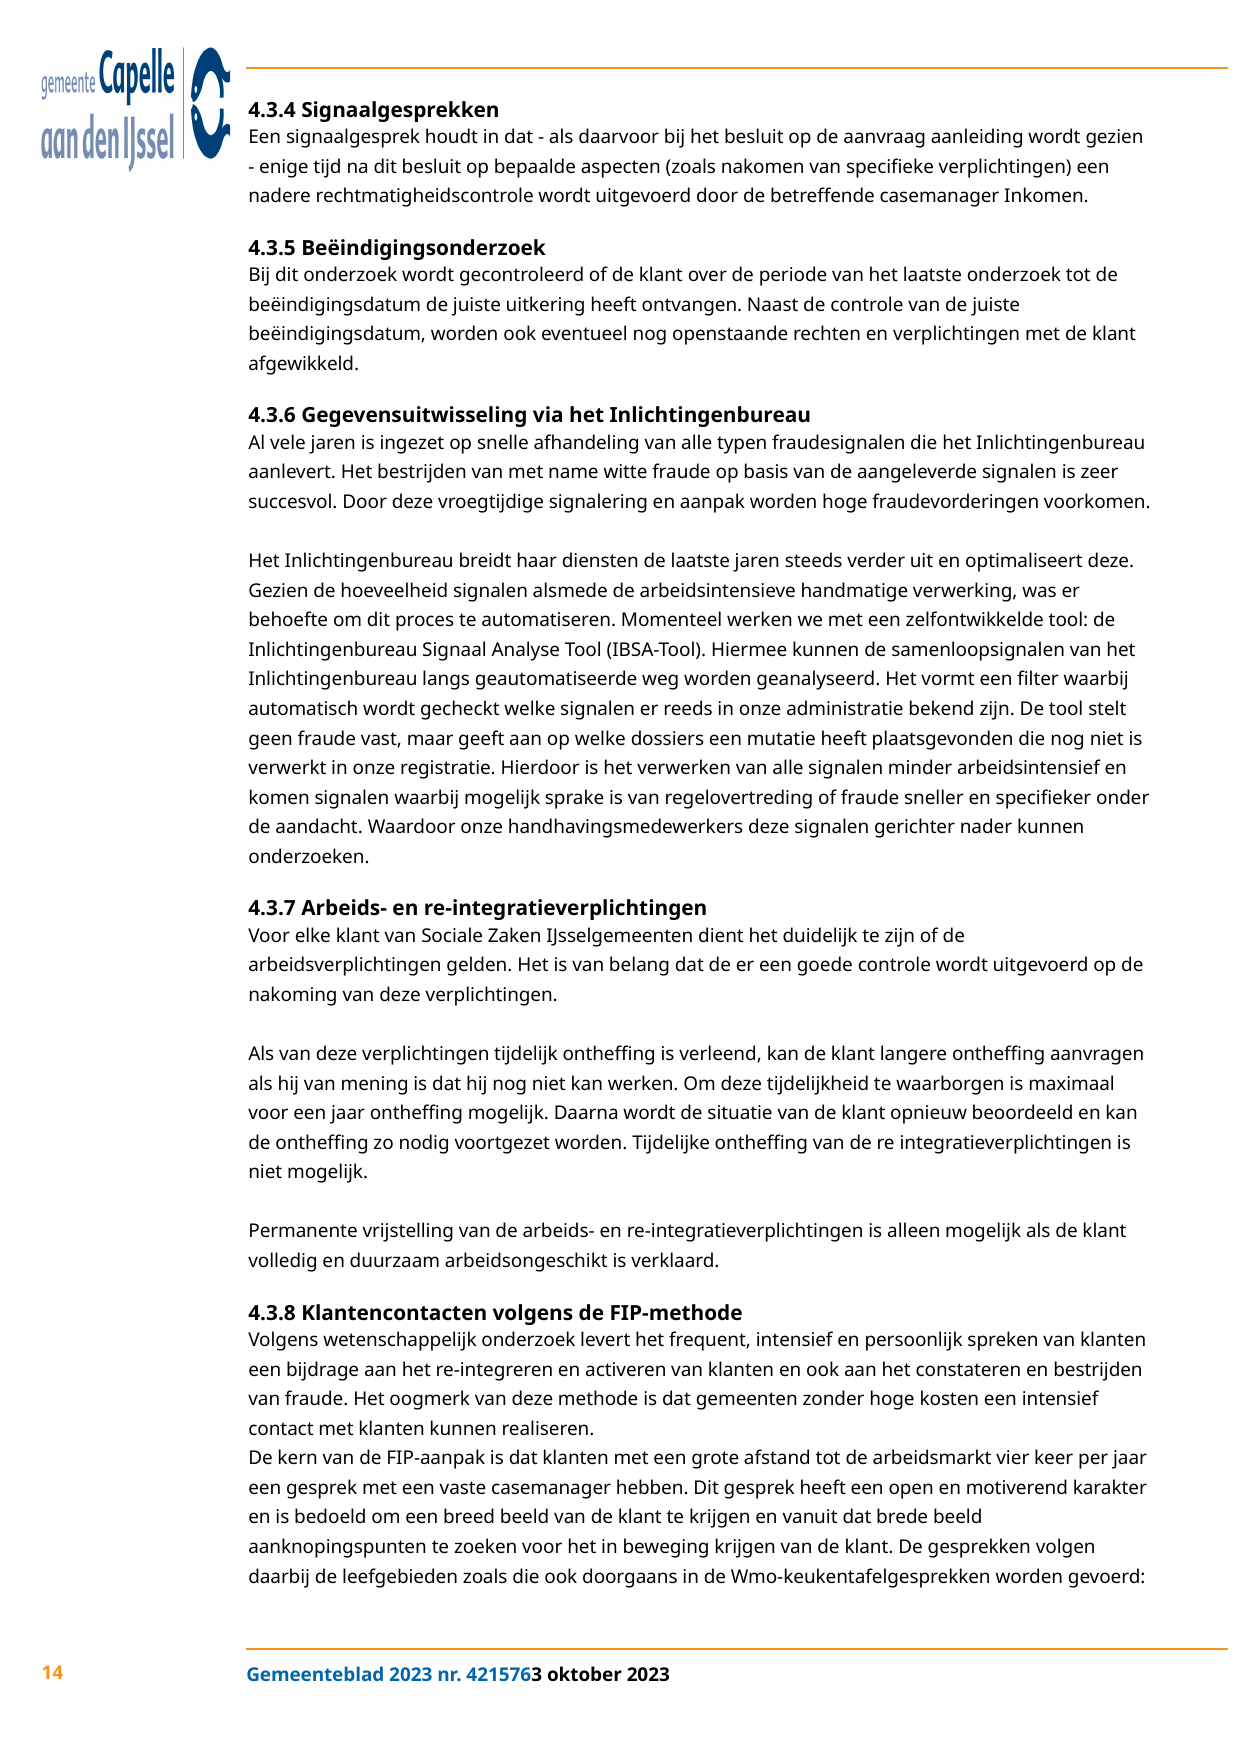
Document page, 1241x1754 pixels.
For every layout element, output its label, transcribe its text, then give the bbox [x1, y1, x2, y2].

text 4.3.6 Gegevensuitwisseling via het Inlichtingenbureau [248, 400, 1152, 429]
text 4.3.8 Klantencontacten volgens de FIP-methode [248, 1298, 1152, 1326]
text Permanente vrijstelling van de arbeids- en re-integratieverplichtingen is alleen mogelijk als de klant volledig en duurzaam arbeidsongeschikt is verklaard. [248, 1218, 1152, 1273]
text Volgens wetenschappelijk onderzoek levert het frequent, intensief en persoonlijk spreken van klanten een bijdrage aan het re-integreren en activeren van klanten en ook aan het constateren en bestrijden van fraude. Het oogmerk van deze methode is dat gemeenten zonder hoge kosten een intensief contact met klanten kunnen realiseren. [248, 1326, 1152, 1441]
text Al vele jaren is ingezet op snelle afhandeling van alle typen fraudesignalen die het Inlichtingenbureau aanlevert. Het bestrijden van met name witte fraude op basis van de aangeleverde signalen is zeer succesvol. Door deze vroegtijdige signalering en aanpak worden hoge fraudevorderingen voorkomen. [248, 429, 1152, 514]
text Voor elke klant van Sociale Zaken IJsselgemeenten dient het duidelijk te zijn of de arbeidsverplichtingen gelden. Het is van belang dat de er een goede controle wordt uitgevoerd op de nakoming van deze verplichtingen. [248, 922, 1152, 1007]
text 4.3.5 Beëindigingsonderzoek [248, 233, 1152, 261]
text Als van deze verplichtingen tijdelijk ontheffing is verleend, kan de klant langere ontheffing aanvragen als hij van mening is dat hij nog niet kan werken. Om deze tijdelijkheid te waarborgen is maximaal voor een jaar ontheffing mogelijk. Daarna wordt de situatie van de klant opnieuw beoordeeld en kan de ontheffing zo nodig voortgezet worden. Tijdelijke ontheffing van de re integratieverplichtingen is niet mogelijk. [248, 1040, 1152, 1184]
text De kern van de FIP-aanpak is dat klanten met een grote afstand tot de arbeidsmarkt vier keer per jaar een gesprek met een vaste casemanager hebben. Dit gesprek heeft een open en motiverend karakter en is bedoeld om een breed beeld van de klant te krijgen en vanuit dat brede beeld aanknopingspunten te zoeken voor het in beweging krijgen van de klant. De gesprekken volgen daarbij de leefgebieden zoals die ook doorgaans in de Wmo-keukentafelgesprekken worden gevoerd: [248, 1444, 1152, 1588]
picture [41, 47, 231, 172]
text 4.3.7 Arbeids- en re-integratieverplichtingen [248, 893, 1152, 922]
text Een signaalgesprek houdt in dat - als daarvoor bij het besluit op de aanvraag aanleiding wordt gezien - enige tijd na dit besluit op bepaalde aspecten (zoals nakomen van specifieke verplichtingen) een nadere rechtmatigheidscontrole wordt uitgevoerd door de betreffende casemanager Inkomen. [248, 123, 1152, 208]
text 4.3.4 Signaalgesprekken [248, 95, 1152, 123]
text Het Inlichtingenbureau breidt haar diensten de laatste jaren steeds verder uit en optimaliseert deze. Gezien de hoeveelheid signalen alsmede de arbeidsintensieve handmatige verwerking, was er behoefte om dit proces te automatiseren. Momenteel werken we met een zelfontwikkelde tool: de Inlichtingenbureau Signaal Analyse Tool (IBSA-Tool). Hiermee kunnen de samenloopsignalen van het Inlichtingenbureau langs geautomatiseerde weg worden geanalyseerd. Het vormt een filter waarbij automatisch wordt gecheckt welke signalen er reeds in onze administratie bekend zijn. De tool stelt geen fraude vast, maar geeft aan op welke dossiers een mutatie heeft plaatsgevonden die nog niet is verwerkt in onze registratie. Hierdoor is het verwerken van alle signalen minder arbeidsintensief en komen signalen waarbij mogelijk sprake is van regelovertreding of fraude sneller en specifieker onder de aandacht. Waardoor onze handhavingsmedewerkers deze signalen gerichter nader kunnen onderzoeken. [248, 547, 1152, 869]
text Bij dit onderzoek wordt gecontroleerd of de klant over de periode van het laatste onderzoek tot de beëindigingsdatum de juiste uitkering heeft ontvangen. Naast de controle van de juiste beëindigingsdatum, worden ook eventueel nog openstaande rechten en verplichtingen met de klant afgewikkeld. [248, 261, 1152, 376]
